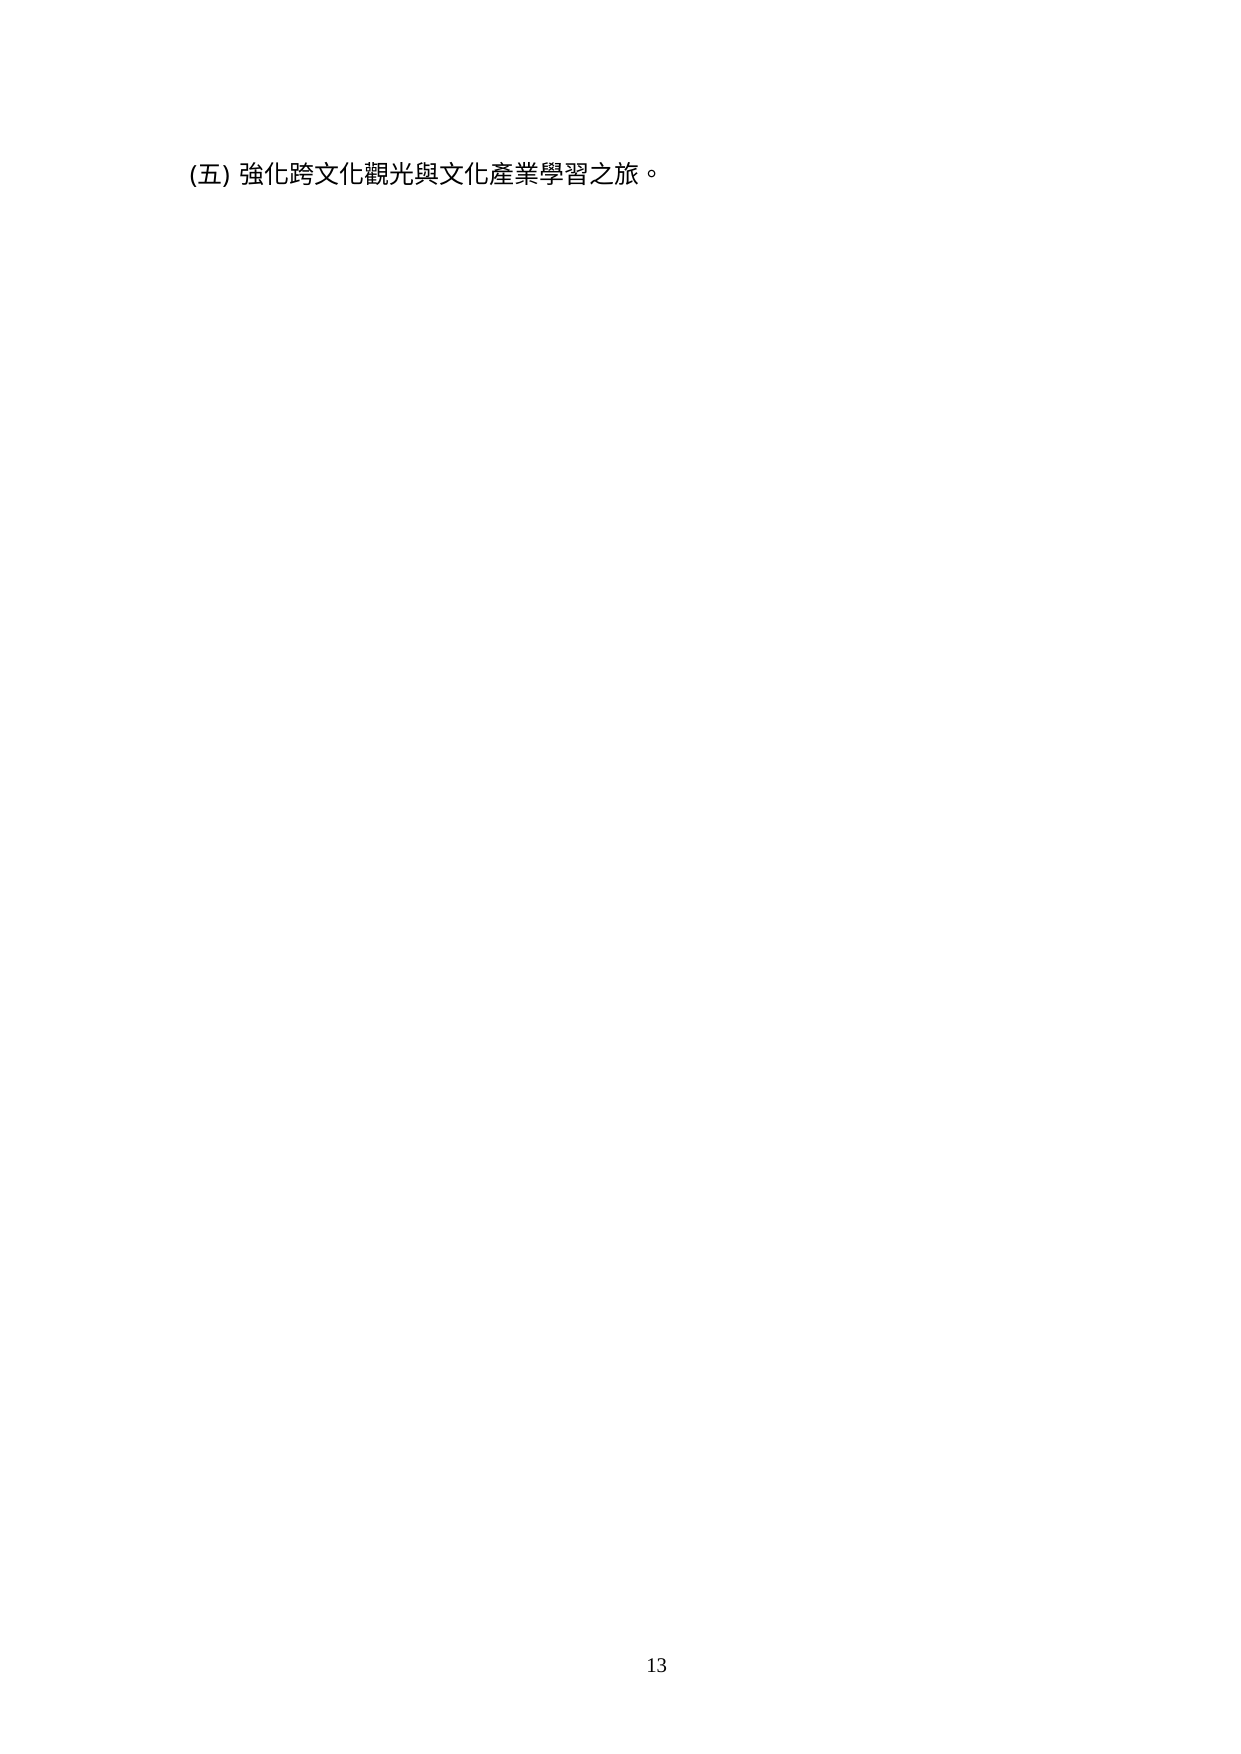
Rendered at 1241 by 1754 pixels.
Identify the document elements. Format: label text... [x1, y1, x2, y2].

list 強化跨文化觀光與文化產業學習之旅。 [189, 154, 1148, 190]
